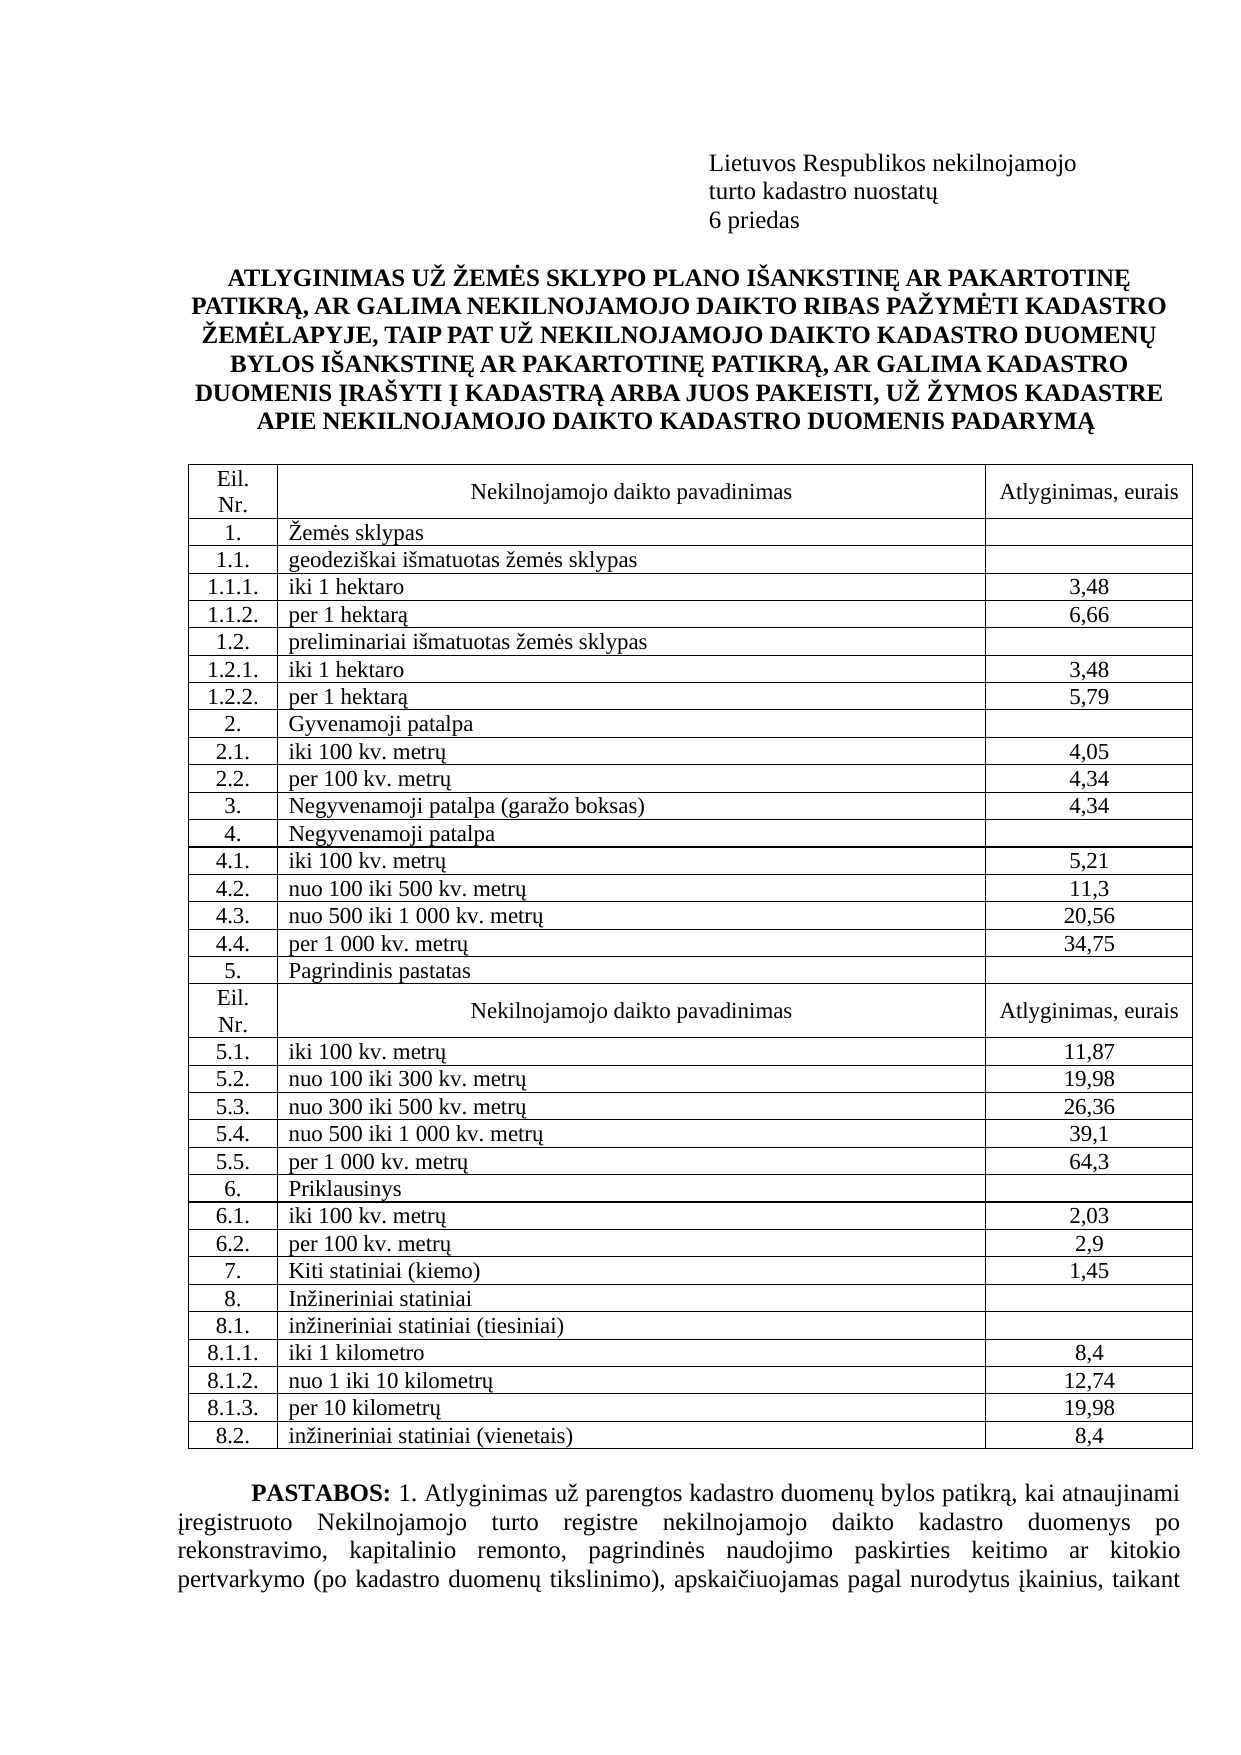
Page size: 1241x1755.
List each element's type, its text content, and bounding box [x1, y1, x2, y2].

table_cell iki 1 kilometro [278, 1340, 985, 1366]
table_cell 4. [189, 820, 277, 846]
table_cell 1.2.1. [189, 656, 277, 682]
table_cell 6.1. [189, 1203, 277, 1229]
table_cell Nekilnojamojo daikto pavadinimas [278, 984, 985, 1037]
table_cell 3. [189, 793, 277, 819]
table_cell 26,36 [986, 1093, 1192, 1119]
table_cell Kiti statiniai (kiemo) [278, 1257, 985, 1284]
table_cell 5.3. [189, 1093, 277, 1119]
table_cell 8.1.1. [189, 1340, 277, 1366]
table_cell 4.1. [189, 848, 277, 874]
table_cell 6. [189, 1175, 277, 1201]
table_cell per 1 000 kv. metrų [278, 930, 985, 956]
table_cell 34,75 [986, 930, 1192, 956]
table_cell 5.4. [189, 1120, 277, 1147]
table_cell 2.1. [189, 738, 277, 764]
table_cell 8.2. [189, 1422, 277, 1448]
table_cell 8,4 [986, 1422, 1192, 1448]
table_cell Atlyginimas, eurais [986, 984, 1192, 1037]
table_cell 8.1. [189, 1312, 277, 1338]
table_cell nuo 500 iki 1 000 kv. metrų [278, 1120, 985, 1147]
table_cell 1.1.1. [189, 574, 277, 600]
table_cell 8. [189, 1285, 277, 1311]
table_cell [986, 710, 1192, 737]
table_cell iki 100 kv. metrų [278, 738, 985, 764]
table_cell 5.2. [189, 1066, 277, 1092]
table_cell 5.5. [189, 1148, 277, 1174]
table_cell per 100 kv. metrų [278, 765, 985, 792]
table_cell 64,3 [986, 1148, 1192, 1174]
table_cell 2,9 [986, 1230, 1192, 1256]
table_cell 5,79 [986, 683, 1192, 709]
table_cell geodeziškai išmatuotas žemės sklypas [278, 546, 985, 572]
table_cell [986, 1312, 1192, 1338]
table_cell 5,21 [986, 848, 1192, 874]
table_cell 2. [189, 710, 277, 737]
table_cell 1.1. [189, 546, 277, 572]
table_cell iki 1 hektaro [278, 574, 985, 600]
table_cell nuo 1 iki 10 kilometrų [278, 1367, 985, 1393]
table_cell Gyvenamoji patalpa [278, 710, 985, 737]
table_cell per 1 hektarą [278, 601, 985, 627]
table_cell [986, 546, 1192, 572]
table_cell 4,34 [986, 765, 1192, 792]
table_cell 1.2. [189, 628, 277, 654]
table_cell nuo 500 iki 1 000 kv. metrų [278, 902, 985, 928]
table_cell 5. [189, 957, 277, 983]
table_cell per 100 kv. metrų [278, 1230, 985, 1256]
table_cell 6.2. [189, 1230, 277, 1256]
text Lietuvos Respublikos nekilnojamojo [709, 148, 1181, 176]
text turto kadastro nuostatų [177, 176, 1181, 205]
table_cell 4.2. [189, 875, 277, 901]
text PASTABOS: 1. Atlyginimas už parengtos kadastro duomenų bylos patikrą, kai atnaujinami įregistruoto Nekilnojamojo turto registre nekilnojamojo daikto kadastro duomenys po rekonstravimo, kapitalinio remonto, pagrindinės naudojimo paskirties keitimo ar kitokio pertvarkymo (po kadastro duomenų tikslinimo), apskaičiuojamas pagal nurodytus įkainius, taikant [177, 1478, 1181, 1593]
table_cell Priklausinys [278, 1175, 985, 1201]
table_cell 8,4 [986, 1340, 1192, 1366]
table_cell Negyvenamoji patalpa (garažo boksas) [278, 793, 985, 819]
table_cell nuo 100 iki 300 kv. metrų [278, 1066, 985, 1092]
table_cell 4.3. [189, 902, 277, 928]
table_cell inžineriniai statiniai (tiesiniai) [278, 1312, 985, 1338]
table_cell 11,87 [986, 1038, 1192, 1064]
table_cell 11,3 [986, 875, 1192, 901]
table_cell 3,48 [986, 574, 1192, 600]
table_cell 2,03 [986, 1203, 1192, 1229]
table_header Nekilnojamojo daikto pavadinimas [278, 465, 985, 518]
text ATLYGINIMAS UŽ ŽEMĖS SKLYPO PLANO IŠANKSTINĘ AR PAKARTOTINĘ PATIKRĄ, AR GALIMA NEKILNOJAMOJO DAIKTO RIBAS PAŽYMĖTI KADASTRO ŽEMĖLAPYJE, TAIP PAT UŽ NEKILNOJAMOJO DAIKTO KADASTRO DUOMENŲ BYLOS IŠANKSTINĘ AR PAKARTOTINĘ PATIKRĄ, AR GALIMA KADASTRO DUOMENIS ĮRAŠYTI Į KADASTRĄ ARBA JUOS PAKEISTI, UŽ ŽYMOS KADASTRE APIE NEKILNOJAMOJO DAIKTO KADASTRO DUOMENIS PADARYMĄ [177, 263, 1181, 435]
table_cell Negyvenamoji patalpa [278, 820, 985, 846]
table_cell Pagrindinis pastatas [278, 957, 985, 983]
table_cell inžineriniai statiniai (vienetais) [278, 1422, 985, 1448]
table_cell nuo 300 iki 500 kv. metrų [278, 1093, 985, 1119]
table_cell 4.4. [189, 930, 277, 956]
table_cell iki 100 kv. metrų [278, 848, 985, 874]
table_cell 4,34 [986, 793, 1192, 819]
table_cell iki 100 kv. metrų [278, 1203, 985, 1229]
table_cell 8.1.3. [189, 1394, 277, 1421]
table_cell [986, 628, 1192, 654]
table_cell per 1 hektarą [278, 683, 985, 709]
table_cell Inžineriniai statiniai [278, 1285, 985, 1311]
table_cell 6,66 [986, 601, 1192, 627]
table_cell 1.2.2. [189, 683, 277, 709]
table_cell Žemės sklypas [278, 519, 985, 545]
table_cell [986, 957, 1192, 983]
table_cell 1,45 [986, 1257, 1192, 1284]
table_cell preliminariai išmatuotas žemės sklypas [278, 628, 985, 654]
table_cell 2.2. [189, 765, 277, 792]
table_cell iki 1 hektaro [278, 656, 985, 682]
table_cell iki 100 kv. metrų [278, 1038, 985, 1064]
table_cell [986, 519, 1192, 545]
table_cell 7. [189, 1257, 277, 1284]
table_cell per 10 kilometrų [278, 1394, 985, 1421]
table_cell 1.1.2. [189, 601, 277, 627]
table_cell nuo 100 iki 500 kv. metrų [278, 875, 985, 901]
table_cell [986, 1285, 1192, 1311]
table_cell 19,98 [986, 1394, 1192, 1421]
table_cell 4,05 [986, 738, 1192, 764]
table_cell 1. [189, 519, 277, 545]
table_header Eil. Nr. [189, 465, 277, 518]
table_cell Eil. Nr. [189, 984, 277, 1037]
table_cell 5.1. [189, 1038, 277, 1064]
text 6 priedas [177, 205, 1181, 234]
table_cell 19,98 [986, 1066, 1192, 1092]
table_cell [986, 1175, 1192, 1201]
table_header Atlyginimas, eurais [986, 465, 1192, 518]
table_cell 8.1.2. [189, 1367, 277, 1393]
table_cell 12,74 [986, 1367, 1192, 1393]
table_cell 20,56 [986, 902, 1192, 928]
table_cell 39,1 [986, 1120, 1192, 1147]
table_cell [986, 820, 1192, 846]
table_cell 3,48 [986, 656, 1192, 682]
table_cell per 1 000 kv. metrų [278, 1148, 985, 1174]
